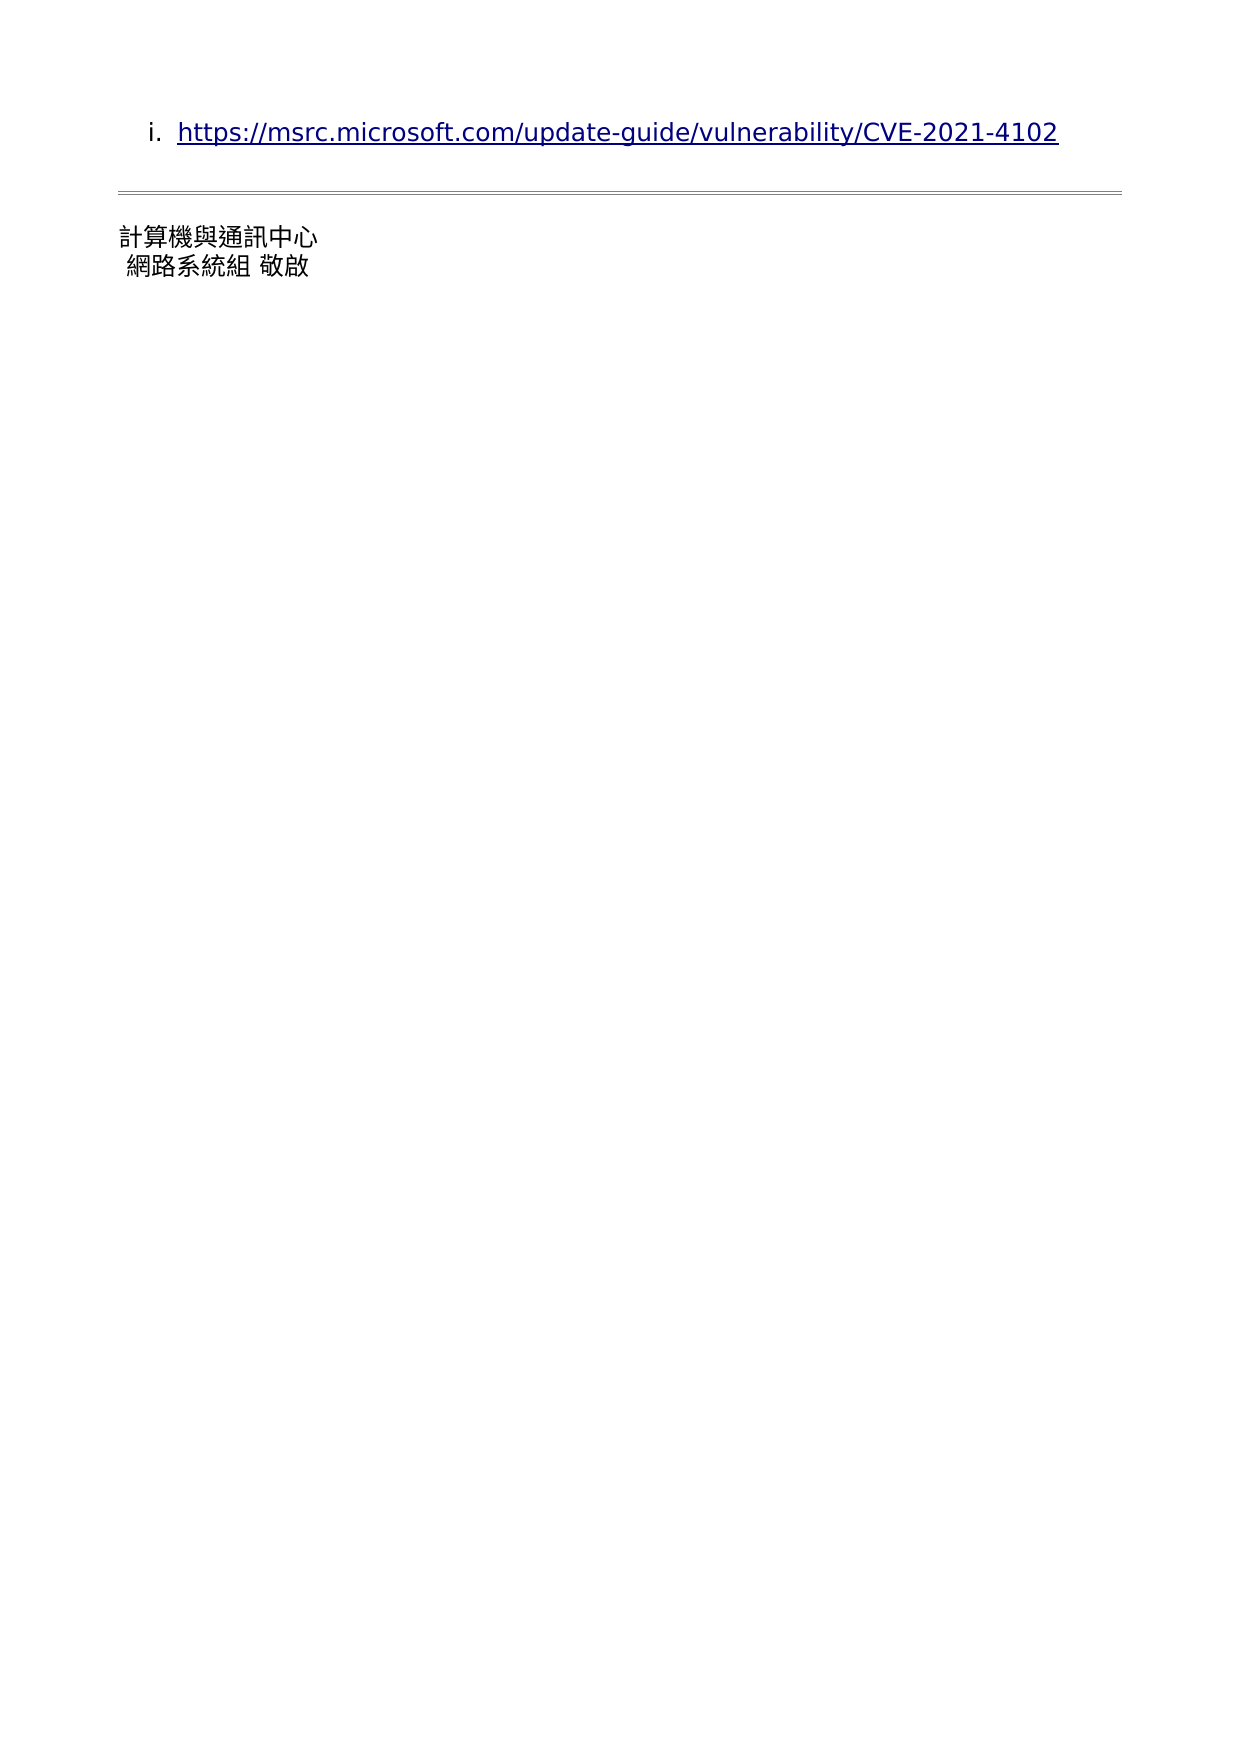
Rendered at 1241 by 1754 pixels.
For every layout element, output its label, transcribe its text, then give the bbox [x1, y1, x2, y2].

list https://msrc.microsoft.com/update-guide/vulnerability/CVE-2021-4102 [148, 118, 1122, 147]
text 計算機與通訊中心 網路系統組 敬啟 [118, 223, 1122, 281]
